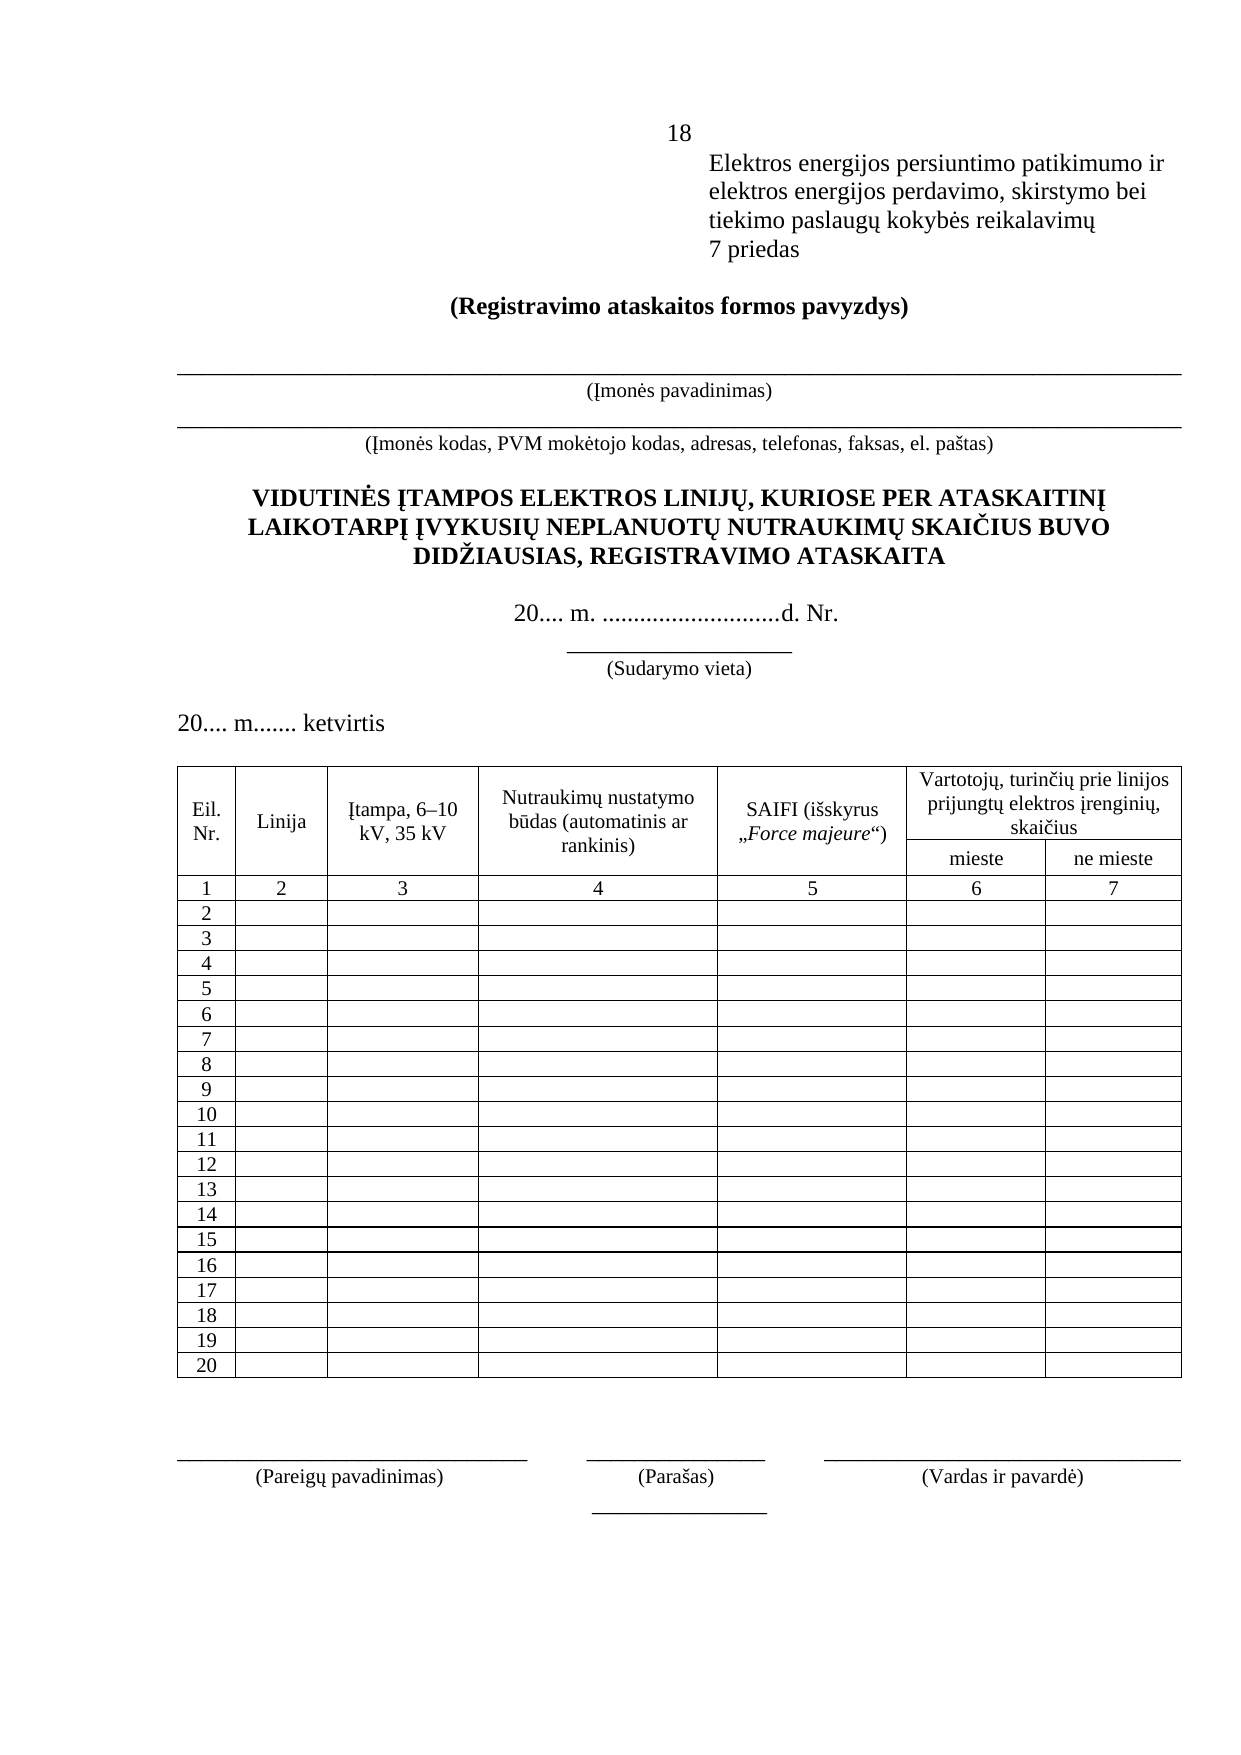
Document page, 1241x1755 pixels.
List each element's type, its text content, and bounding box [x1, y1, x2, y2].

table_cell [907, 926, 1045, 950]
table_cell [718, 1177, 906, 1201]
table_cell [236, 901, 327, 925]
table_cell 3 [328, 876, 478, 900]
table_cell [1046, 1127, 1181, 1151]
table_cell [1046, 1253, 1181, 1277]
table_cell [1046, 1278, 1181, 1302]
table_cell [718, 951, 906, 975]
table_cell 14 [178, 1202, 235, 1226]
table_cell 10 [178, 1102, 235, 1126]
text Elektros energijos persiuntimo patikimumo ir [177, 148, 1181, 176]
table_cell 19 [178, 1328, 235, 1352]
table_cell [328, 1027, 478, 1051]
table_cell [1046, 1102, 1181, 1126]
text (Sudarymo vieta) [177, 656, 1181, 680]
table_cell [907, 951, 1045, 975]
text (Įmonės kodas, PVM mokėtojo kodas, adresas, telefonas, faksas, el. paštas) [177, 430, 1181, 454]
text (Pareigų pavadinimas) (Parašas) (Vardas ir pavardė) [177, 1464, 1181, 1488]
table_cell [907, 1228, 1045, 1251]
table_cell [479, 1353, 717, 1377]
table_cell [718, 1303, 906, 1327]
table_cell [1046, 1328, 1181, 1352]
table_cell 8 [178, 1052, 235, 1076]
table_cell [1046, 1303, 1181, 1327]
table_cell [479, 1127, 717, 1151]
table_cell [718, 1278, 906, 1302]
table_cell [479, 1177, 717, 1201]
table_cell [907, 1001, 1045, 1026]
table_cell [718, 1328, 906, 1352]
table_cell [236, 1177, 327, 1201]
table_cell [236, 1303, 327, 1327]
table_cell [479, 976, 717, 1000]
table_header Nutraukimų nustatymo būdas (automatinis ar rankinis) [479, 767, 717, 875]
table_cell 11 [178, 1127, 235, 1151]
table_cell 17 [178, 1278, 235, 1302]
table_cell [236, 976, 327, 1000]
table_header Linija [236, 767, 327, 875]
table_cell [236, 1077, 327, 1101]
table_cell 5 [178, 976, 235, 1000]
table_cell [236, 1253, 327, 1277]
table_cell [328, 1177, 478, 1201]
table_cell [1046, 1027, 1181, 1051]
table_cell [328, 1127, 478, 1151]
table_cell [1046, 926, 1181, 950]
table_cell [907, 1328, 1045, 1352]
table_cell [236, 1228, 327, 1251]
table_cell 6 [178, 1001, 235, 1026]
table_cell [236, 1152, 327, 1176]
table_cell [479, 926, 717, 950]
table_header Eil. Nr. [178, 767, 235, 875]
table_cell [328, 901, 478, 925]
table_cell [236, 951, 327, 975]
text ______________ [177, 1488, 1181, 1517]
table_cell [718, 1127, 906, 1151]
text elektros energijos perdavimo, skirstymo bei [177, 176, 1181, 205]
table_cell [718, 1202, 906, 1226]
table_cell [718, 976, 906, 1000]
table_cell [236, 1001, 327, 1026]
table_cell [236, 1202, 327, 1226]
table_cell 1 [178, 876, 235, 900]
table_cell [907, 976, 1045, 1000]
table_cell [1046, 1228, 1181, 1251]
table_cell [328, 1102, 478, 1126]
table_cell [718, 1253, 906, 1277]
table_cell [1046, 1177, 1181, 1201]
table_cell [907, 1202, 1045, 1226]
table_cell [907, 1077, 1045, 1101]
table_cell [236, 1328, 327, 1352]
table_cell [718, 1052, 906, 1076]
table_cell [328, 951, 478, 975]
table_cell [479, 1027, 717, 1051]
table_cell [907, 1027, 1045, 1051]
table_cell [1046, 1152, 1181, 1176]
table_cell 2 [236, 876, 327, 900]
table_cell [907, 1303, 1045, 1327]
table_cell [718, 1077, 906, 1101]
table_cell [328, 976, 478, 1000]
table_cell [907, 1253, 1045, 1277]
table_cell [328, 1052, 478, 1076]
table_cell 3 [178, 926, 235, 950]
table_cell [479, 1152, 717, 1176]
text 7 priedas [177, 234, 1181, 263]
table_cell [718, 1102, 906, 1126]
table_cell [479, 1278, 717, 1302]
table_cell 16 [178, 1253, 235, 1277]
table_cell [328, 1328, 478, 1352]
table_header Įtampa, 6–10 kV, 35 kV [328, 767, 478, 875]
table_cell [479, 1102, 717, 1126]
table_cell [907, 1152, 1045, 1176]
table_cell [328, 1202, 478, 1226]
table_cell [718, 1353, 906, 1377]
table_cell [1046, 901, 1181, 925]
table_cell [718, 926, 906, 950]
table_cell [1046, 1077, 1181, 1101]
table_cell [718, 1027, 906, 1051]
table_cell [328, 926, 478, 950]
table_cell [907, 1127, 1045, 1151]
table_cell [718, 901, 906, 925]
table_cell 20 [178, 1353, 235, 1377]
table_cell 18 [178, 1303, 235, 1327]
table_cell 4 [178, 951, 235, 975]
text vidutinės įtampos elektros linijų, kuriose per ataskaitinį Laikotarpį įvykusių neplanuotų nutraukimų skaičius buvo didžiausias, REGISTRAVIMO ATASKAITA [177, 483, 1181, 569]
text 20.... m. d. Nr. [177, 598, 1181, 627]
table_cell 4 [479, 876, 717, 900]
text 20.... m....... ketvirtis [177, 708, 1181, 737]
table_cell [236, 926, 327, 950]
table_cell [328, 1253, 478, 1277]
table_cell [479, 1303, 717, 1327]
table_cell [718, 1001, 906, 1026]
table_cell [1046, 1052, 1181, 1076]
table_cell ne mieste [1046, 840, 1181, 875]
text __________________ [177, 627, 1181, 656]
table_cell [328, 1353, 478, 1377]
table_header SAIFI (išskyrus „Force majeure“) [718, 767, 906, 875]
table_cell [907, 1278, 1045, 1302]
table_cell [907, 1052, 1045, 1076]
table_cell [479, 1328, 717, 1352]
table_cell [479, 1253, 717, 1277]
table_cell [1046, 1001, 1181, 1026]
text tiekimo paslaugų kokybės reikalavimų [177, 205, 1181, 234]
table_cell [328, 1001, 478, 1026]
table_cell [1046, 951, 1181, 975]
table_cell [236, 1278, 327, 1302]
table_cell [718, 1152, 906, 1176]
table_cell [479, 951, 717, 975]
table_cell [907, 1353, 1045, 1377]
table_cell [236, 1052, 327, 1076]
table_cell [479, 1077, 717, 1101]
table_cell 7 [178, 1027, 235, 1051]
table_header Vartotojų, turinčių prie linijos prijungtų elektros įrenginių, skaičius [907, 767, 1181, 839]
table_cell [328, 1228, 478, 1251]
table_cell [479, 1001, 717, 1026]
table_cell [328, 1278, 478, 1302]
table_cell [236, 1102, 327, 1126]
table_cell [479, 1202, 717, 1226]
table_cell [479, 1228, 717, 1251]
table_cell 7 [1046, 876, 1181, 900]
table_cell [236, 1127, 327, 1151]
table_cell [907, 901, 1045, 925]
table_cell 9 [178, 1077, 235, 1101]
table_cell [328, 1152, 478, 1176]
table_cell [236, 1027, 327, 1051]
table_cell 12 [178, 1152, 235, 1176]
table_cell [236, 1353, 327, 1377]
table_cell [328, 1077, 478, 1101]
table_cell [718, 1228, 906, 1251]
table_cell [1046, 976, 1181, 1000]
table_cell 13 [178, 1177, 235, 1201]
table_cell [479, 901, 717, 925]
table_cell mieste [907, 840, 1045, 875]
table_cell [479, 1052, 717, 1076]
table_cell [1046, 1353, 1181, 1377]
table_cell [907, 1102, 1045, 1126]
text (Įmonės pavadinimas) [177, 378, 1181, 402]
table_cell 6 [907, 876, 1045, 900]
table_cell [907, 1177, 1045, 1201]
table_cell [1046, 1202, 1181, 1226]
table_cell [328, 1303, 478, 1327]
table_cell 5 [718, 876, 906, 900]
text (Registravimo ataskaitos formos pavyzdys) [177, 291, 1181, 320]
table_cell 2 [178, 901, 235, 925]
table_cell 15 [178, 1228, 235, 1251]
